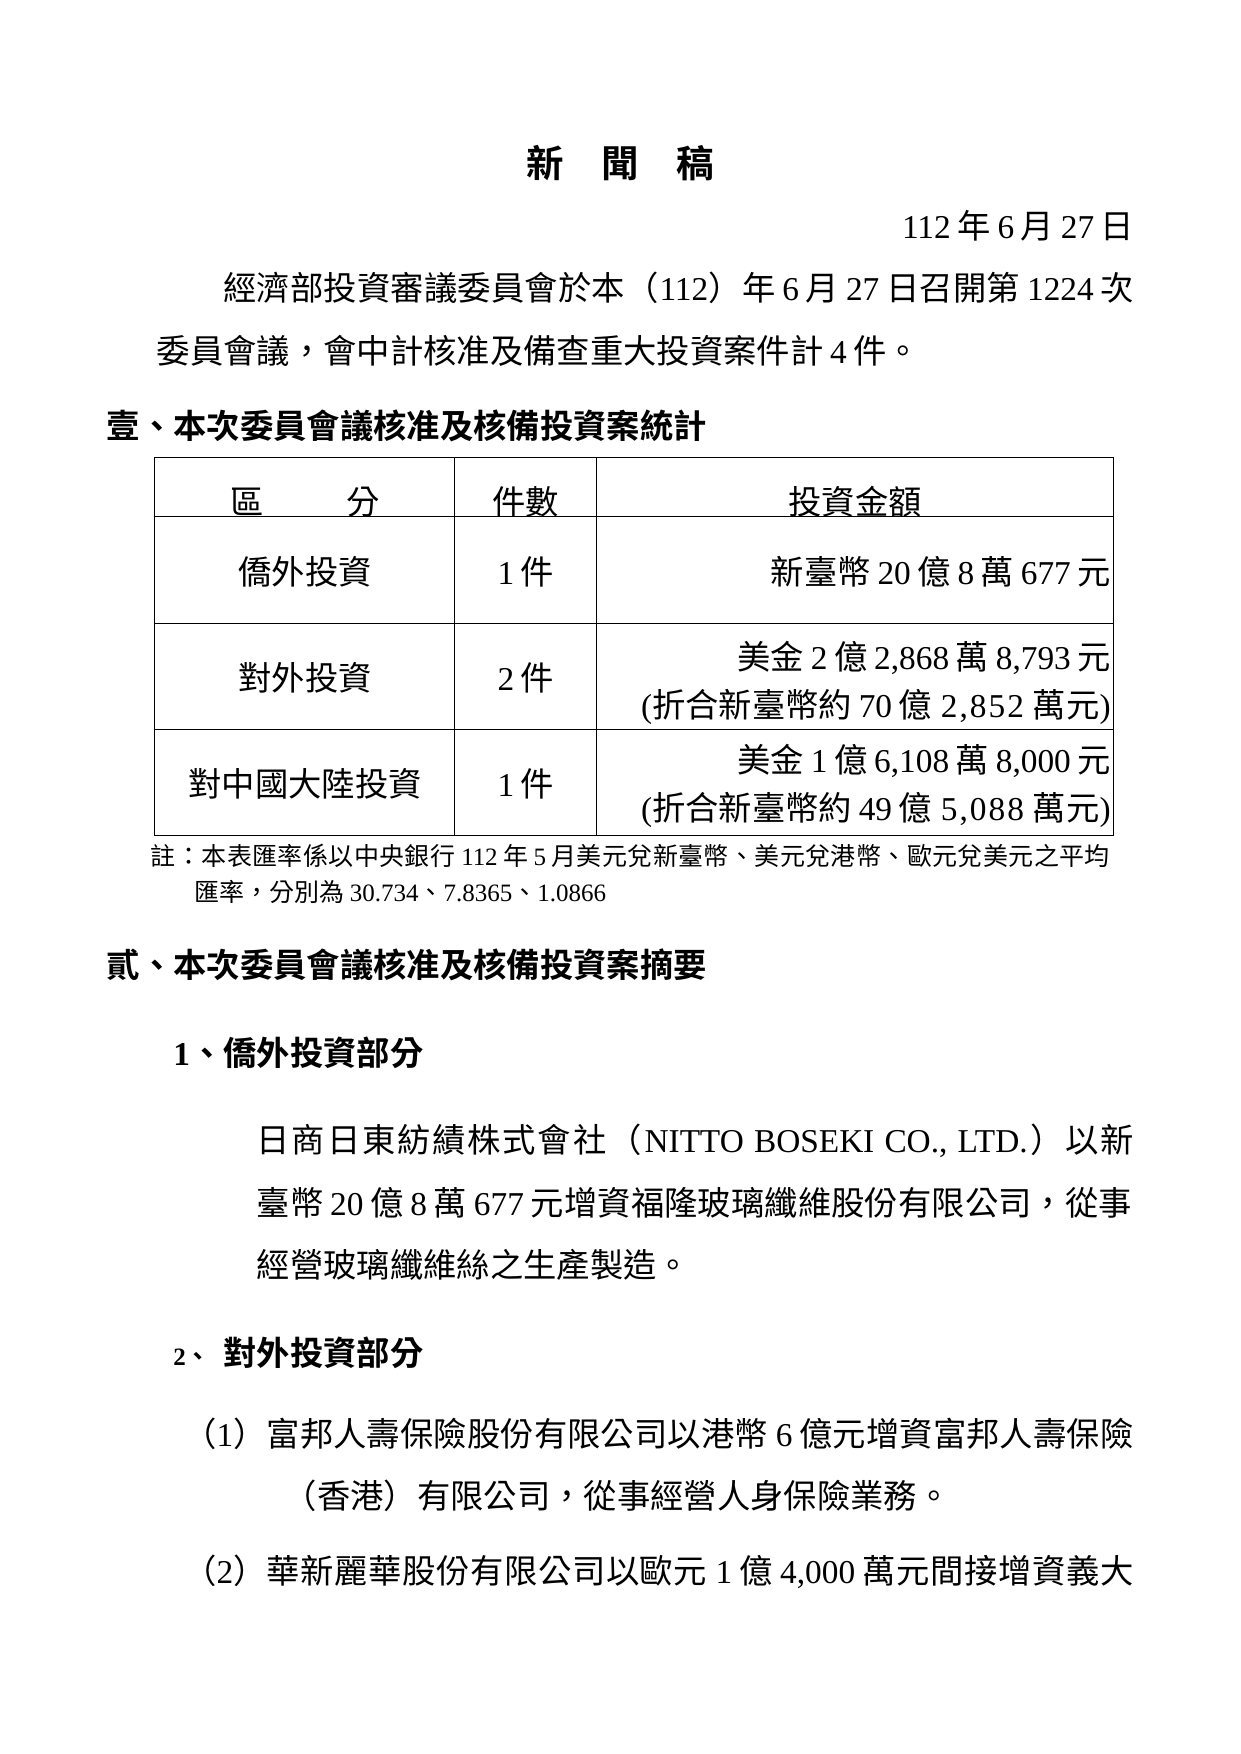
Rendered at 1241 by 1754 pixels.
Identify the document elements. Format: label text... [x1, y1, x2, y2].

text 日商日東紡績株式會社（NITTO BOSEKI CO., LTD.）以新臺幣20億8萬677元增資福隆玻璃纖維股份有限公司，從事經營玻璃纖維絲之生產製造。 [256, 1096, 1134, 1284]
table_cell 僑外投資 [155, 517, 454, 622]
table_cell 對中國大陸投資 [155, 730, 454, 835]
table_cell 對外投資 [155, 624, 454, 729]
list 僑外投資部分 [173, 1009, 1134, 1071]
text 經濟部投資審議委員會於本（112）年6月27日召開第1224次委員會議，會中計核准及備查重大投資案件計4件。 [156, 244, 1134, 369]
table_cell 2件 [455, 624, 596, 729]
table_cell 美金2億2,868萬8,793元 (折合新臺幣約70億2,852萬元) [597, 624, 1113, 729]
text 註：本表匯率係以中央銀行112年5月美元兌新臺幣、美元兌港幣、歐元兌美元之平均匯率，分別為30.734、7.8365、1.0866 [151, 836, 1111, 909]
table_cell 新臺幣20億8萬677元 [597, 517, 1113, 622]
list 本次委員會議核准及核備投資案摘要 [106, 921, 1134, 984]
table_header 件數 [455, 458, 596, 516]
list 華新麗華股份有限公司以歐元1億4,000萬元間接增資義大 [183, 1527, 1134, 1590]
list 富邦人壽保險股份有限公司以港幣6億元增資富邦人壽保險（香港）有限公司，從事經營人身保險業務。 [183, 1390, 1134, 1515]
text 新 聞 稿 [106, 119, 1134, 182]
table_header 投資金額 [597, 458, 1113, 516]
table_cell 美金1億6,108萬8,000元 (折合新臺幣約49億5,088萬元) [597, 730, 1113, 835]
table_header 區 分 [155, 458, 454, 516]
table_cell 1件 [455, 517, 596, 622]
text 112年6月27日 [106, 182, 1134, 244]
list 本次委員會議核准及核備投資案統計 [106, 382, 1134, 444]
table_cell 1件 [455, 730, 596, 835]
list 對外投資部分 [173, 1309, 1134, 1371]
